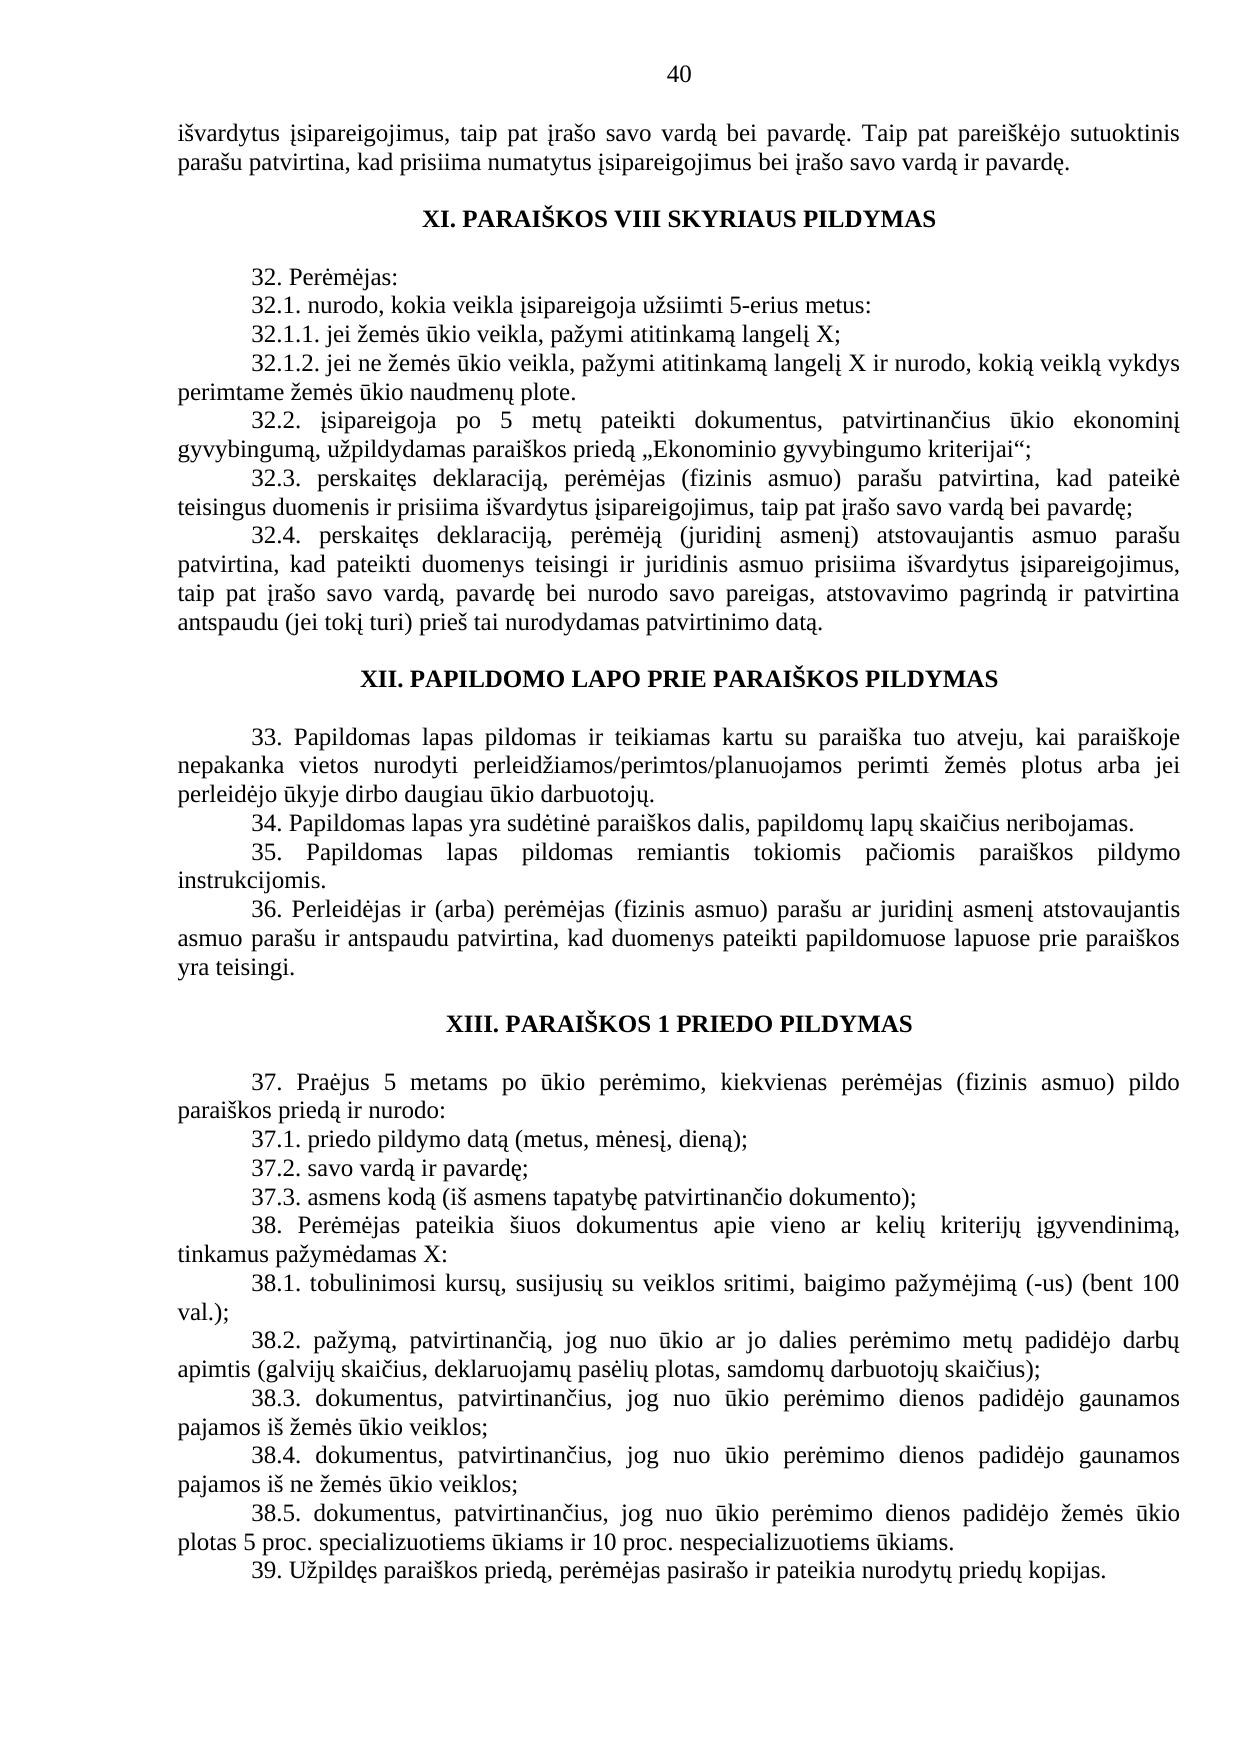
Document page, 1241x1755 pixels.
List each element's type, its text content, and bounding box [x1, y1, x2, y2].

text 38.1. tobulinimosi kursų, susijusių su veiklos sritimi, baigimo pažymėjimą (-us) (bent 100 val.); [177, 1268, 1181, 1326]
text 32.1. nurodo, kokia veikla įsipareigoja užsiimti 5-erius metus: [177, 291, 1181, 319]
text išvardytus įsipareigojimus, taip pat įrašo savo vardą bei pavardę. Taip pat pareiškėjo sutuoktinis parašu patvirtina, kad prisiima numatytus įsipareigojimus bei įrašo savo vardą ir pavardę. [177, 118, 1181, 176]
text XIII. PARAIŠKOS 1 PRIEDO PILDYMAS [177, 1009, 1181, 1038]
text 32.2. įsipareigoja po 5 metų pateikti dokumentus, patvirtinančius ūkio ekonominį gyvybingumą, užpildydamas paraiškos priedą „Ekonominio gyvybingumo kriterijai“; [177, 406, 1181, 463]
text 38.5. dokumentus, patvirtinančius, jog nuo ūkio perėmimo dienos padidėjo žemės ūkio plotas 5 proc. specializuotiems ūkiams ir 10 proc. nespecializuotiems ūkiams. [177, 1498, 1181, 1556]
text XI. PARAIŠKOS VIII SKYRIAUS PILDYMAS [177, 204, 1181, 233]
text 37.1. priedo pildymo datą (metus, mėnesį, dieną); [177, 1124, 1181, 1153]
text 32.4. perskaitęs deklaraciją, perėmėją (juridinį asmenį) atstovaujantis asmuo parašu patvirtina, kad pateikti duomenys teisingi ir juridinis asmuo prisiima išvardytus įsipareigojimus, taip pat įrašo savo vardą, pavardę bei nurodo savo pareigas, atstovavimo pagrindą ir patvirtina antspaudu (jei tokį turi) prieš tai nurodydamas patvirtinimo datą. [177, 521, 1181, 636]
text 32.3. perskaitęs deklaraciją, perėmėjas (fizinis asmuo) parašu patvirtina, kad pateikė teisingus duomenis ir prisiima išvardytus įsipareigojimus, taip pat įrašo savo vardą bei pavardę; [177, 463, 1181, 521]
text 34. Papildomas lapas yra sudėtinė paraiškos dalis, papildomų lapų skaičius neribojamas. [177, 808, 1181, 837]
text 33. Papildomas lapas pildomas ir teikiamas kartu su paraiška tuo atveju, kai paraiškoje nepakanka vietos nurodyti perleidžiamos/perimtos/planuojamos perimti žemės plotus arba jei perleidėjo ūkyje dirbo daugiau ūkio darbuotojų. [177, 722, 1181, 808]
text 38.4. dokumentus, patvirtinančius, jog nuo ūkio perėmimo dienos padidėjo gaunamos pajamos iš ne žemės ūkio veiklos; [177, 1441, 1181, 1498]
text 37.3. asmens kodą (iš asmens tapatybę patvirtinančio dokumento); [177, 1182, 1181, 1211]
text 38.3. dokumentus, patvirtinančius, jog nuo ūkio perėmimo dienos padidėjo gaunamos pajamos iš žemės ūkio veiklos; [177, 1383, 1181, 1441]
text 37. Praėjus 5 metams po ūkio perėmimo, kiekvienas perėmėjas (fizinis asmuo) pildo paraiškos priedą ir nurodo: [177, 1067, 1181, 1124]
text 36. Perleidėjas ir (arba) perėmėjas (fizinis asmuo) parašu ar juridinį asmenį atstovaujantis asmuo parašu ir antspaudu patvirtina, kad duomenys pateikti papildomuose lapuose prie paraiškos yra teisingi. [177, 894, 1181, 981]
text 32.1.2. jei ne žemės ūkio veikla, pažymi atitinkamą langelį X ir nurodo, kokią veiklą vykdys perimtame žemės ūkio naudmenų plote. [177, 348, 1181, 406]
text 39. Užpildęs paraiškos priedą, perėmėjas pasirašo ir pateikia nurodytų priedų kopijas. [177, 1556, 1181, 1584]
text 37.2. savo vardą ir pavardę; [177, 1153, 1181, 1182]
text 32.1.1. jei žemės ūkio veikla, pažymi atitinkamą langelį X; [177, 319, 1181, 348]
text 35. Papildomas lapas pildomas remiantis tokiomis pačiomis paraiškos pildymo instrukcijomis. [177, 837, 1181, 894]
text 32. Perėmėjas: [177, 262, 1181, 291]
text 38. Perėmėjas pateikia šiuos dokumentus apie vieno ar kelių kriterijų įgyvendinimą, tinkamus pažymėdamas X: [177, 1211, 1181, 1268]
text 38.2. pažymą, patvirtinančią, jog nuo ūkio ar jo dalies perėmimo metų padidėjo darbų apimtis (galvijų skaičius, deklaruojamų pasėlių plotas, samdomų darbuotojų skaičius); [177, 1326, 1181, 1383]
text XII. PAPILDOMO LAPO PRIE PARAIŠKOS PILDYMAS [177, 664, 1181, 693]
